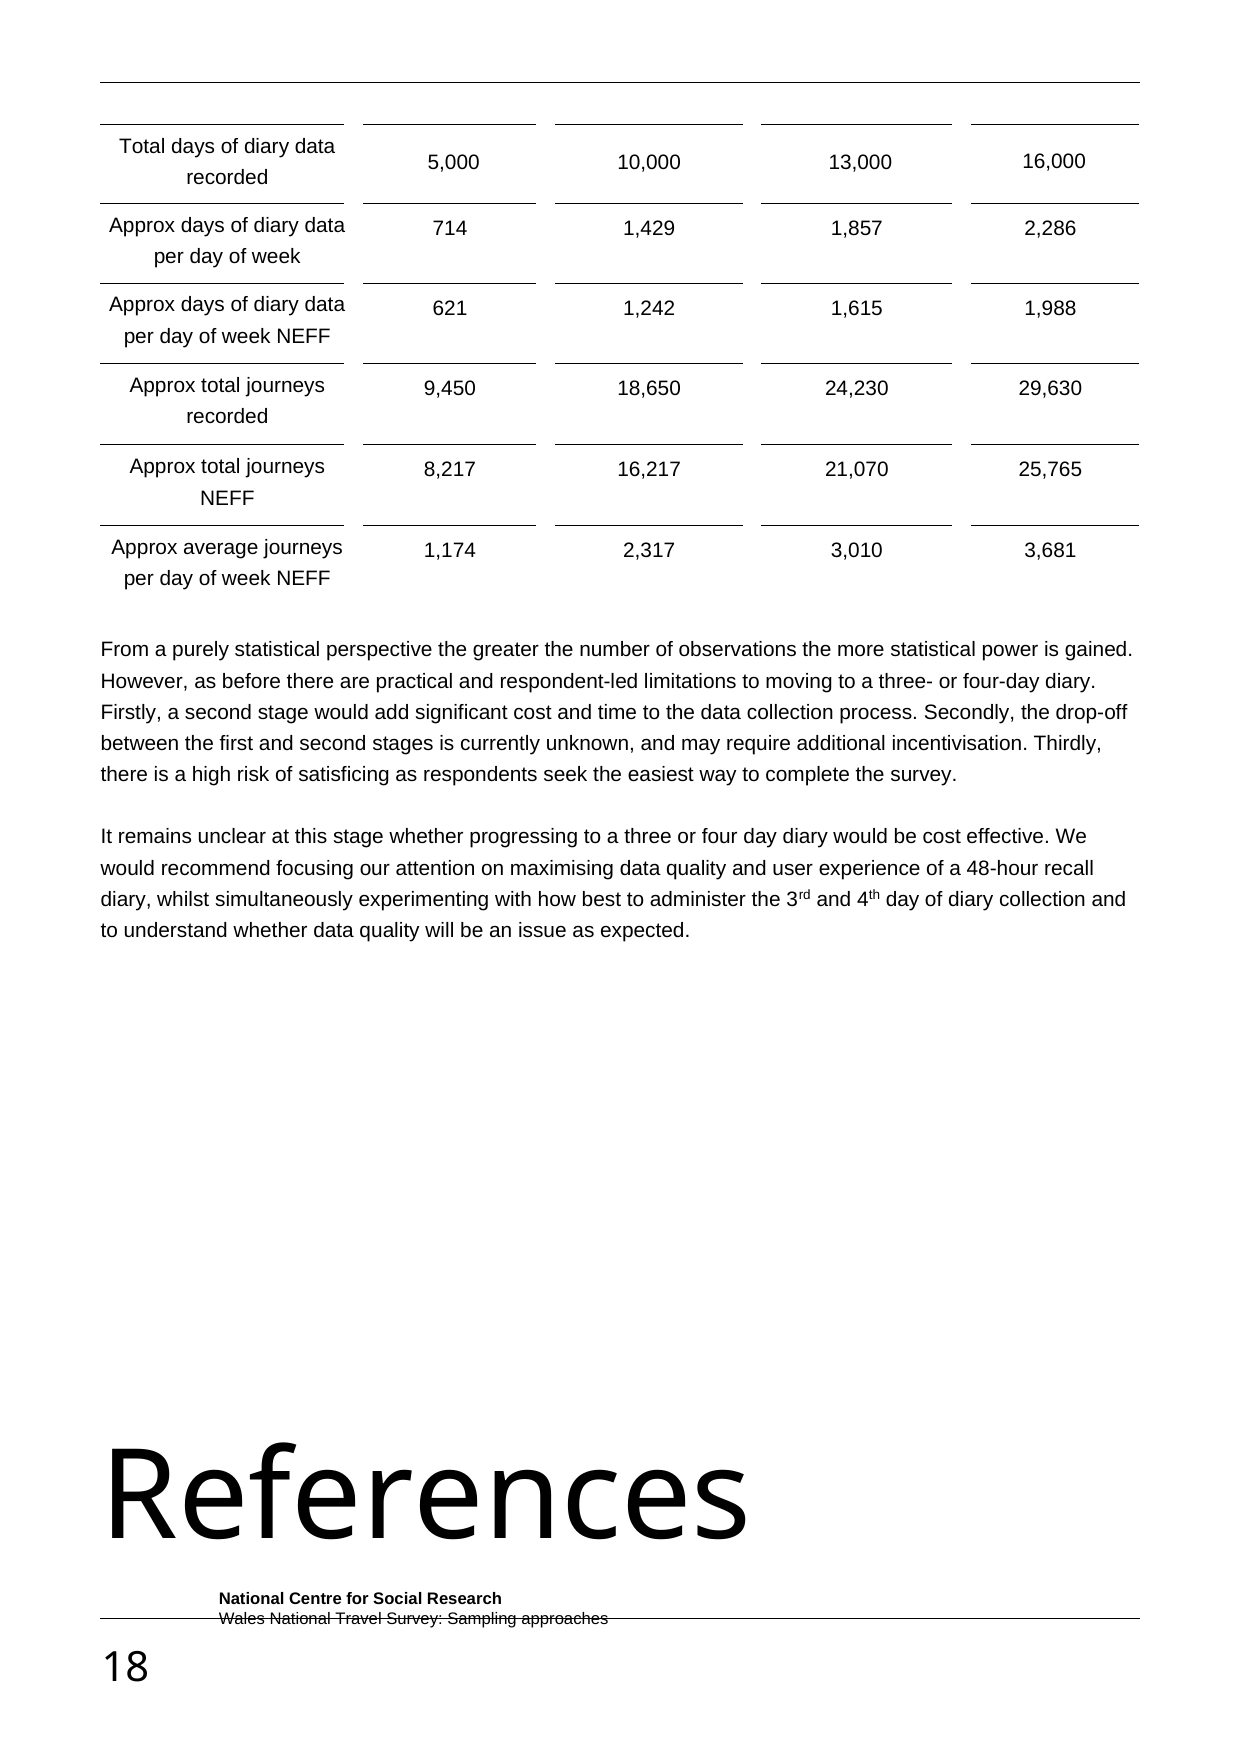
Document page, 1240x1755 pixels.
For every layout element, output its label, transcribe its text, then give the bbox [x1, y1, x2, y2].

table_cell 1,988 [971, 284, 1139, 363]
table_cell 29,630 [971, 364, 1139, 444]
table_cell 21,070 [761, 445, 952, 525]
table_cell 3,681 [971, 526, 1139, 606]
subtitle References [100, 1416, 814, 1569]
table_cell 2,286 [971, 204, 1139, 282]
text From a purely statistical perspective the greater the number of observations the more statistical power is gained. [100, 637, 1139, 661]
table_cell 8,217 [363, 445, 536, 525]
table_cell Approx days of diary data per day of week [100, 204, 344, 282]
table_cell 2,317 [555, 526, 743, 606]
table_cell 1,615 [761, 284, 952, 363]
table_cell Approx total journeys NEFF [100, 445, 344, 525]
table_cell 16,000 [971, 125, 1139, 203]
text However, as before there are practical and respondent-led limitations to moving to a three- or four-day diary. Firstly, a second stage would add significant cost and time to the data collection process. Secondly, the drop-off between the first and second stages is currently unknown, and may require additional incentivisation. Thirdly, there is a high risk of satisficing as respondents seek the easiest way to complete the survey. [100, 668, 1139, 786]
table_cell 16,217 [555, 445, 743, 525]
table_cell 5,000 [363, 125, 536, 203]
table_cell 9,450 [363, 364, 536, 444]
table_cell Total days of diary data recorded [100, 125, 344, 203]
table_cell 10,000 [555, 125, 743, 203]
table_cell 1,857 [761, 204, 952, 282]
table_cell 24,230 [761, 364, 952, 444]
table_cell 714 [363, 204, 536, 282]
table_cell 1,174 [363, 526, 536, 606]
text It remains unclear at this stage whether progressing to a three or four day diary would be cost effective. We would recommend focusing our attention on maximising data quality and user experience of a 48-hour recall diary, whilst simultaneously experimenting with how best to administer the 3rd and 4th day of diary collection and to understand whether data quality will be an issue as expected. [100, 824, 1139, 942]
table_cell 1,429 [555, 204, 743, 282]
table_cell 1,242 [555, 284, 743, 363]
table_cell Approx days of diary data per day of week NEFF [100, 284, 344, 363]
table_cell Approx total journeys recorded [100, 364, 344, 444]
table_cell 18,650 [555, 364, 743, 444]
table_cell Approx average journeys per day of week NEFF [100, 526, 344, 606]
table_cell 25,765 [971, 445, 1139, 525]
table_cell 13,000 [761, 125, 952, 203]
table_cell 3,010 [761, 526, 952, 606]
table_cell 621 [363, 284, 536, 363]
